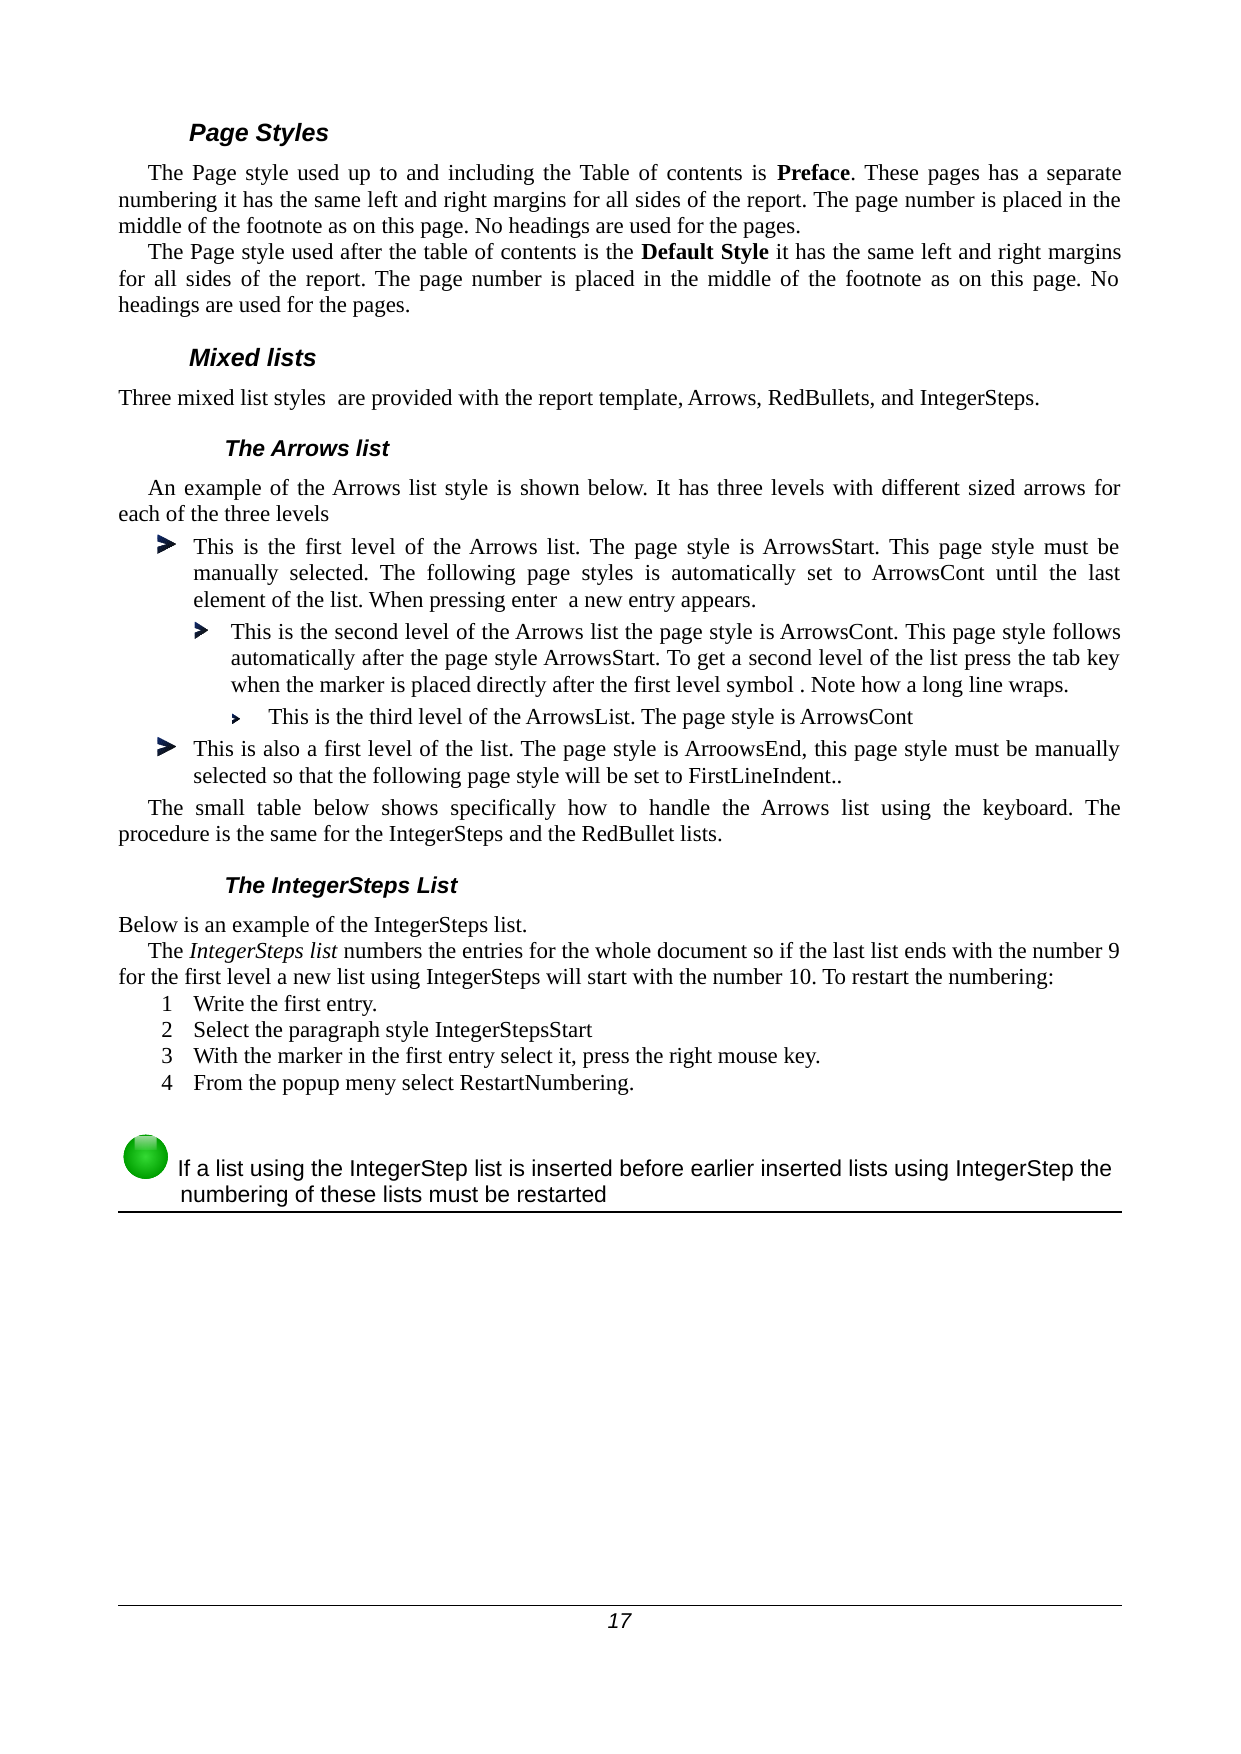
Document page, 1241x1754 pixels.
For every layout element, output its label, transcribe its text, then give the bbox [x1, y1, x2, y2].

list This is the third level of the ArrowsList. The page style is ArrowsCont [231, 703, 1122, 729]
subtitle The Arrows list [224, 435, 1122, 461]
list This is the second level of the Arrows list the page style is ArrowsCont. This page style follows automatically after the page style ArrowsStart. To get a second level of the list press the tab key when the marker is placed directly after the first level symbol . Note how a long line wraps. [193, 618, 1122, 697]
text The Page style used up to and including the Table of contents is Preface. These pages has a separate numbering it has the same left and right margins for all sides of the report. The page number is placed in the middle of the footnote as on this page. No headings are used for the pages. [118, 159, 1122, 238]
text Three mixed list styles are provided with the report template, Arrows, RedBullets, and IntegerSteps. [118, 384, 1122, 410]
subtitle If a list using the IntegerStep list is inserted before earlier inserted lists using IntegerStep the numbering of these lists must be restarted [118, 1129, 1122, 1211]
list Select the paragraph style IntegerStepsStart [156, 1016, 1122, 1042]
subtitle The IntegerSteps List [224, 872, 1122, 898]
text The IntegerSteps list numbers the entries for the whole document so if the last list ends with the number 9 for the first level a new list using IntegerSteps will start with the number 10. To restart the numbering: [118, 937, 1122, 990]
subtitle Mixed lists [189, 342, 1122, 371]
list Write the first entry. [156, 990, 1122, 1016]
list This is also a first level of the list. The page style is ArroowsEnd, this page style must be manually selected so that the following page style will be set to FirstLineIndent.. [156, 735, 1122, 788]
subtitle Page Styles [189, 118, 1122, 147]
list With the marker in the first entry select it, press the right mouse key. [156, 1042, 1122, 1069]
list From the popup meny select RestartNumbering. [156, 1069, 1122, 1095]
text Below is an example of the IntegerSteps list. [118, 911, 1122, 937]
text The small table below shows specifically how to handle the Arrows list using the keyboard. The procedure is the same for the IntegerSteps and the RedBullet lists. [118, 794, 1122, 847]
list This is the first level of the Arrows list. The page style is ArrowsStart. This page style must be manually selected. The following page styles is automatically set to ArrowsCont until the last element of the list. When pressing enter a new entry appears. [156, 533, 1122, 612]
text The Page style used after the table of contents is the Default Style it has the same left and right margins for all sides of the report. The page number is placed in the middle of the footnote as on this page. No headings are used for the pages. [118, 238, 1122, 317]
text An example of the Arrows list style is shown below. It has three levels with different sized arrows for each of the three levels [118, 474, 1122, 527]
